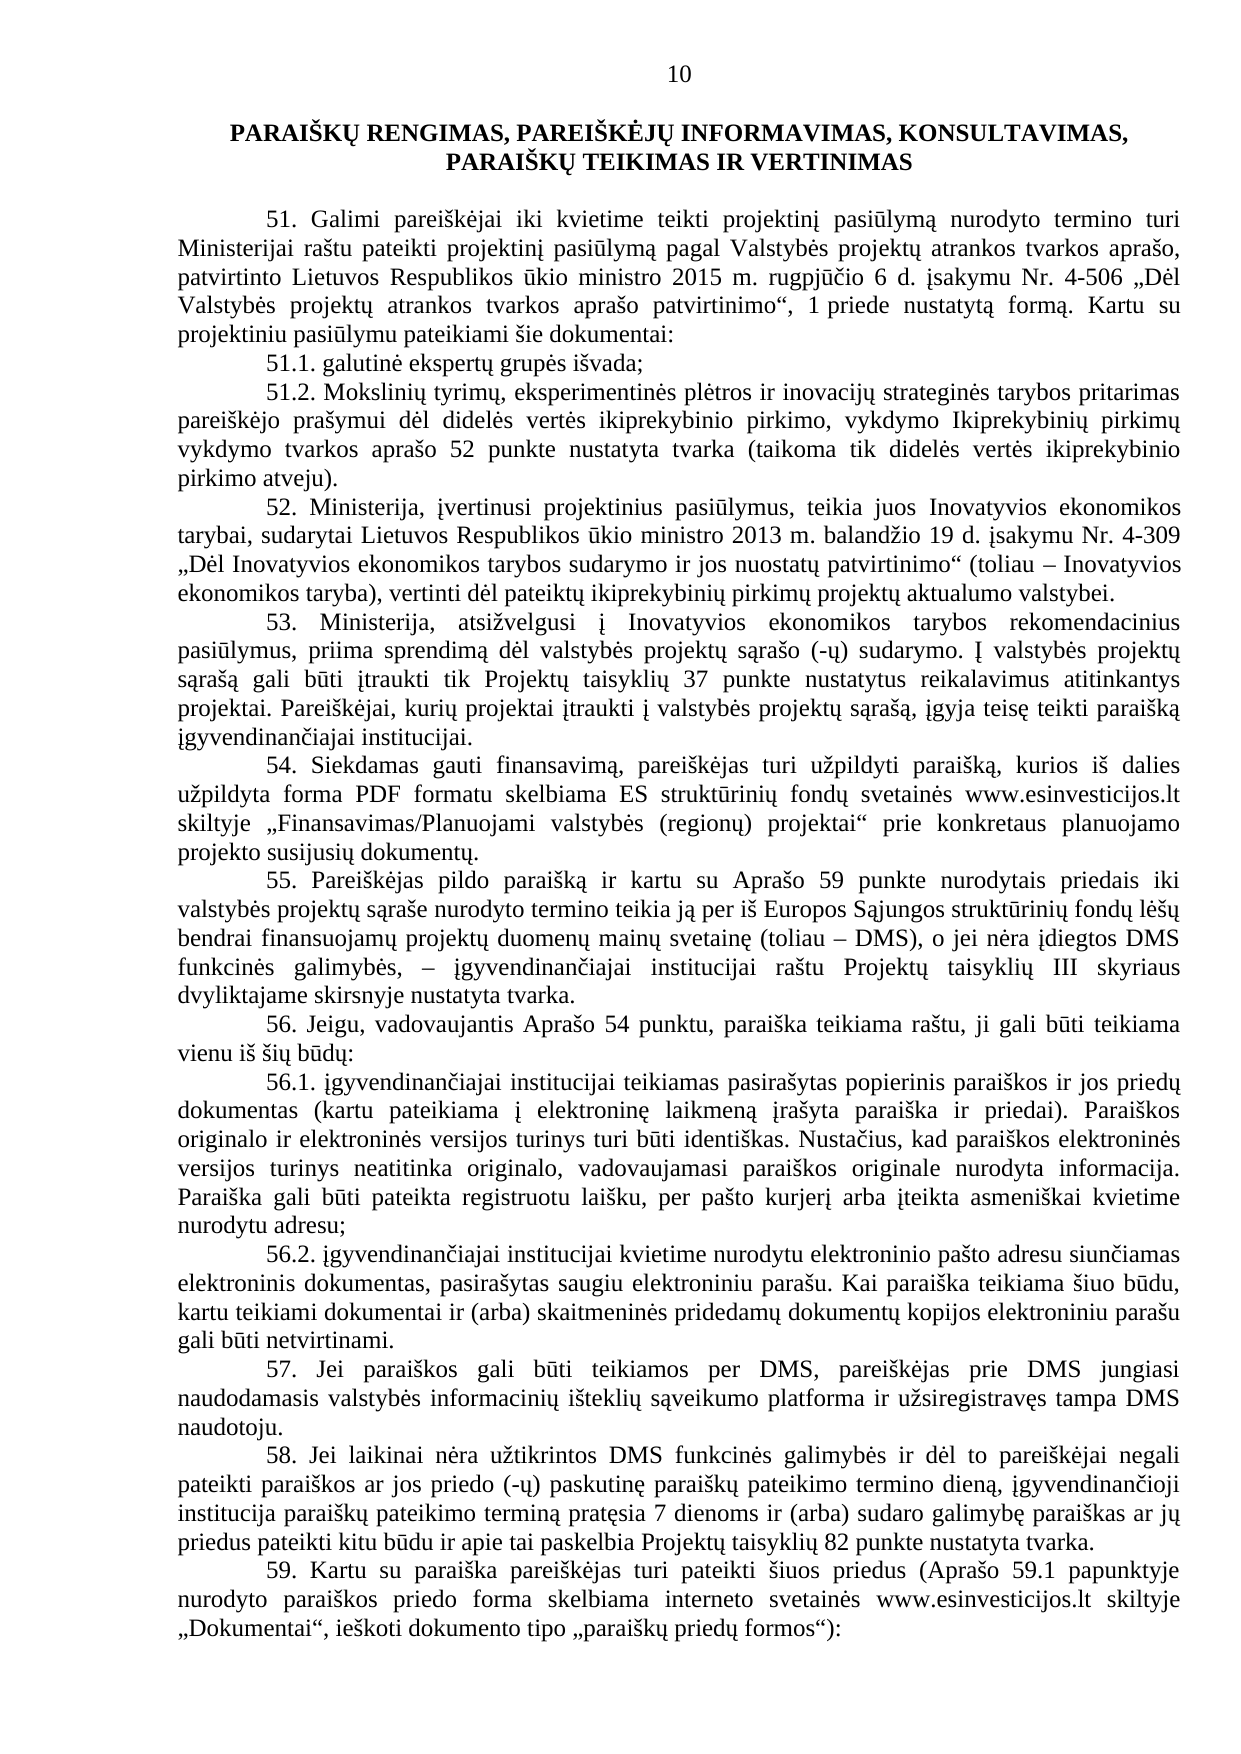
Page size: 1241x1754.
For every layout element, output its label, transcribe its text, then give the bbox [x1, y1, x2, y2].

text 51.2. Mokslinių tyrimų, eksperimentinės plėtros ir inovacijų strateginės tarybos pritarimas pareiškėjo prašymui dėl didelės vertės ikiprekybinio pirkimo, vykdymo Ikiprekybinių pirkimų vykdymo tvarkos aprašo 52 punkte nustatyta tvarka (taikoma tik didelės vertės ikiprekybinio pirkimo atveju). [177, 377, 1181, 492]
text 52. Ministerija, įvertinusi projektinius pasiūlymus, teikia juos Inovatyvios ekonomikos tarybai, sudarytai Lietuvos Respublikos ūkio ministro 2013 m. balandžio 19 d. įsakymu Nr. 4-309 „Dėl Inovatyvios ekonomikos tarybos sudarymo ir jos nuostatų patvirtinimo“ (toliau – Inovatyvios ekonomikos taryba), vertinti dėl pateiktų ikiprekybinių pirkimų projektų aktualumo valstybei. [177, 492, 1181, 607]
text 51. Galimi pareiškėjai iki kvietime teikti projektinį pasiūlymą nurodyto termino turi Ministerijai raštu pateikti projektinį pasiūlymą pagal Valstybės projektų atrankos tvarkos aprašo, patvirtinto Lietuvos Respublikos ūkio ministro 2015 m. rugpjūčio 6 d. įsakymu Nr. 4-506 „Dėl Valstybės projektų atrankos tvarkos aprašo patvirtinimo“, 1 priede nustatytą formą. Kartu su projektiniu pasiūlymu pateikiami šie dokumentai: [177, 204, 1181, 348]
text 56.1. įgyvendinančiajai institucijai teikiamas pasirašytas popierinis paraiškos ir jos priedų dokumentas (kartu pateikiama į elektroninę laikmeną įrašyta paraiška ir priedai). Paraiškos originalo ir elektroninės versijos turinys turi būti identiškas. Nustačius, kad paraiškos elektroninės versijos turinys neatitinka originalo, vadovaujamasi paraiškos originale nurodyta informacija. Paraiška gali būti pateikta registruotu laišku, per pašto kurjerį arba įteikta asmeniškai kvietime nurodytu adresu; [177, 1067, 1181, 1239]
text 58. Jei laikinai nėra užtikrintos DMS funkcinės galimybės ir dėl to pareiškėjai negali pateikti paraiškos ar jos priedo (-ų) paskutinę paraiškų pateikimo termino dieną, įgyvendinančioji institucija paraiškų pateikimo terminą pratęsia 7 dienoms ir (arba) sudaro galimybę paraiškas ar jų priedus pateikti kitu būdu ir apie tai paskelbia Projektų taisyklių 82 punkte nustatyta tvarka. [177, 1441, 1181, 1556]
text 56.2. įgyvendinančiajai institucijai kvietime nurodytu elektroninio pašto adresu siunčiamas elektroninis dokumentas, pasirašytas saugiu elektroniniu parašu. Kai paraiška teikiama šiuo būdu, kartu teikiami dokumentai ir (arba) skaitmeninės pridedamų dokumentų kopijos elektroniniu parašu gali būti netvirtinami. [177, 1239, 1181, 1354]
text 55. Pareiškėjas pildo paraišką ir kartu su Aprašo 59 punkte nurodytais priedais iki valstybės projektų sąraše nurodyto termino teikia ją per iš Europos Sąjungos struktūrinių fondų lėšų bendrai finansuojamų projektų duomenų mainų svetainę (toliau – DMS), o jei nėra įdiegtos DMS funkcinės galimybės, – įgyvendinančiajai institucijai raštu Projektų taisyklių III skyriaus dvyliktajame skirsnyje nustatyta tvarka. [177, 866, 1181, 1009]
text PARAIŠKŲ RENGIMAS, PAREIŠKĖJŲ INFORMAVIMAS, KONSULTAVIMAS, PARAIŠKŲ TEIKIMAS IR VERTINIMAS [177, 118, 1181, 176]
text 59. Kartu su paraiška pareiškėjas turi pateikti šiuos priedus (Aprašo 59.1 papunktyje nurodyto paraiškos priedo forma skelbiama interneto svetainės www.esinvesticijos.lt skiltyje „Dokumentai“, ieškoti dokumento tipo „paraiškų priedų formos“): [177, 1556, 1181, 1642]
text 51.1. galutinė ekspertų grupės išvada; [177, 348, 1181, 377]
text 56. Jeigu, vadovaujantis Aprašo 54 punktu, paraiška teikiama raštu, ji gali būti teikiama vienu iš šių būdų: [177, 1009, 1181, 1067]
text 57. Jei paraiškos gali būti teikiamos per DMS, pareiškėjas prie DMS jungiasi naudodamasis valstybės informacinių išteklių sąveikumo platforma ir užsiregistravęs tampa DMS naudotoju. [177, 1354, 1181, 1441]
text 54. Siekdamas gauti finansavimą, pareiškėjas turi užpildyti paraišką, kurios iš dalies užpildyta forma PDF formatu skelbiama ES struktūrinių fondų svetainės www.esinvesticijos.lt skiltyje „Finansavimas/Planuojami valstybės (regionų) projektai“ prie konkretaus planuojamo projekto susijusių dokumentų. [177, 751, 1181, 866]
text 53. Ministerija, atsižvelgusi į Inovatyvios ekonomikos tarybos rekomendacinius pasiūlymus, priima sprendimą dėl valstybės projektų sąrašo (-ų) sudarymo. Į valstybės projektų sąrašą gali būti įtraukti tik Projektų taisyklių 37 punkte nustatytus reikalavimus atitinkantys projektai. Pareiškėjai, kurių projektai įtraukti į valstybės projektų sąrašą, įgyja teisę teikti paraišką įgyvendinančiajai institucijai. [177, 607, 1181, 751]
